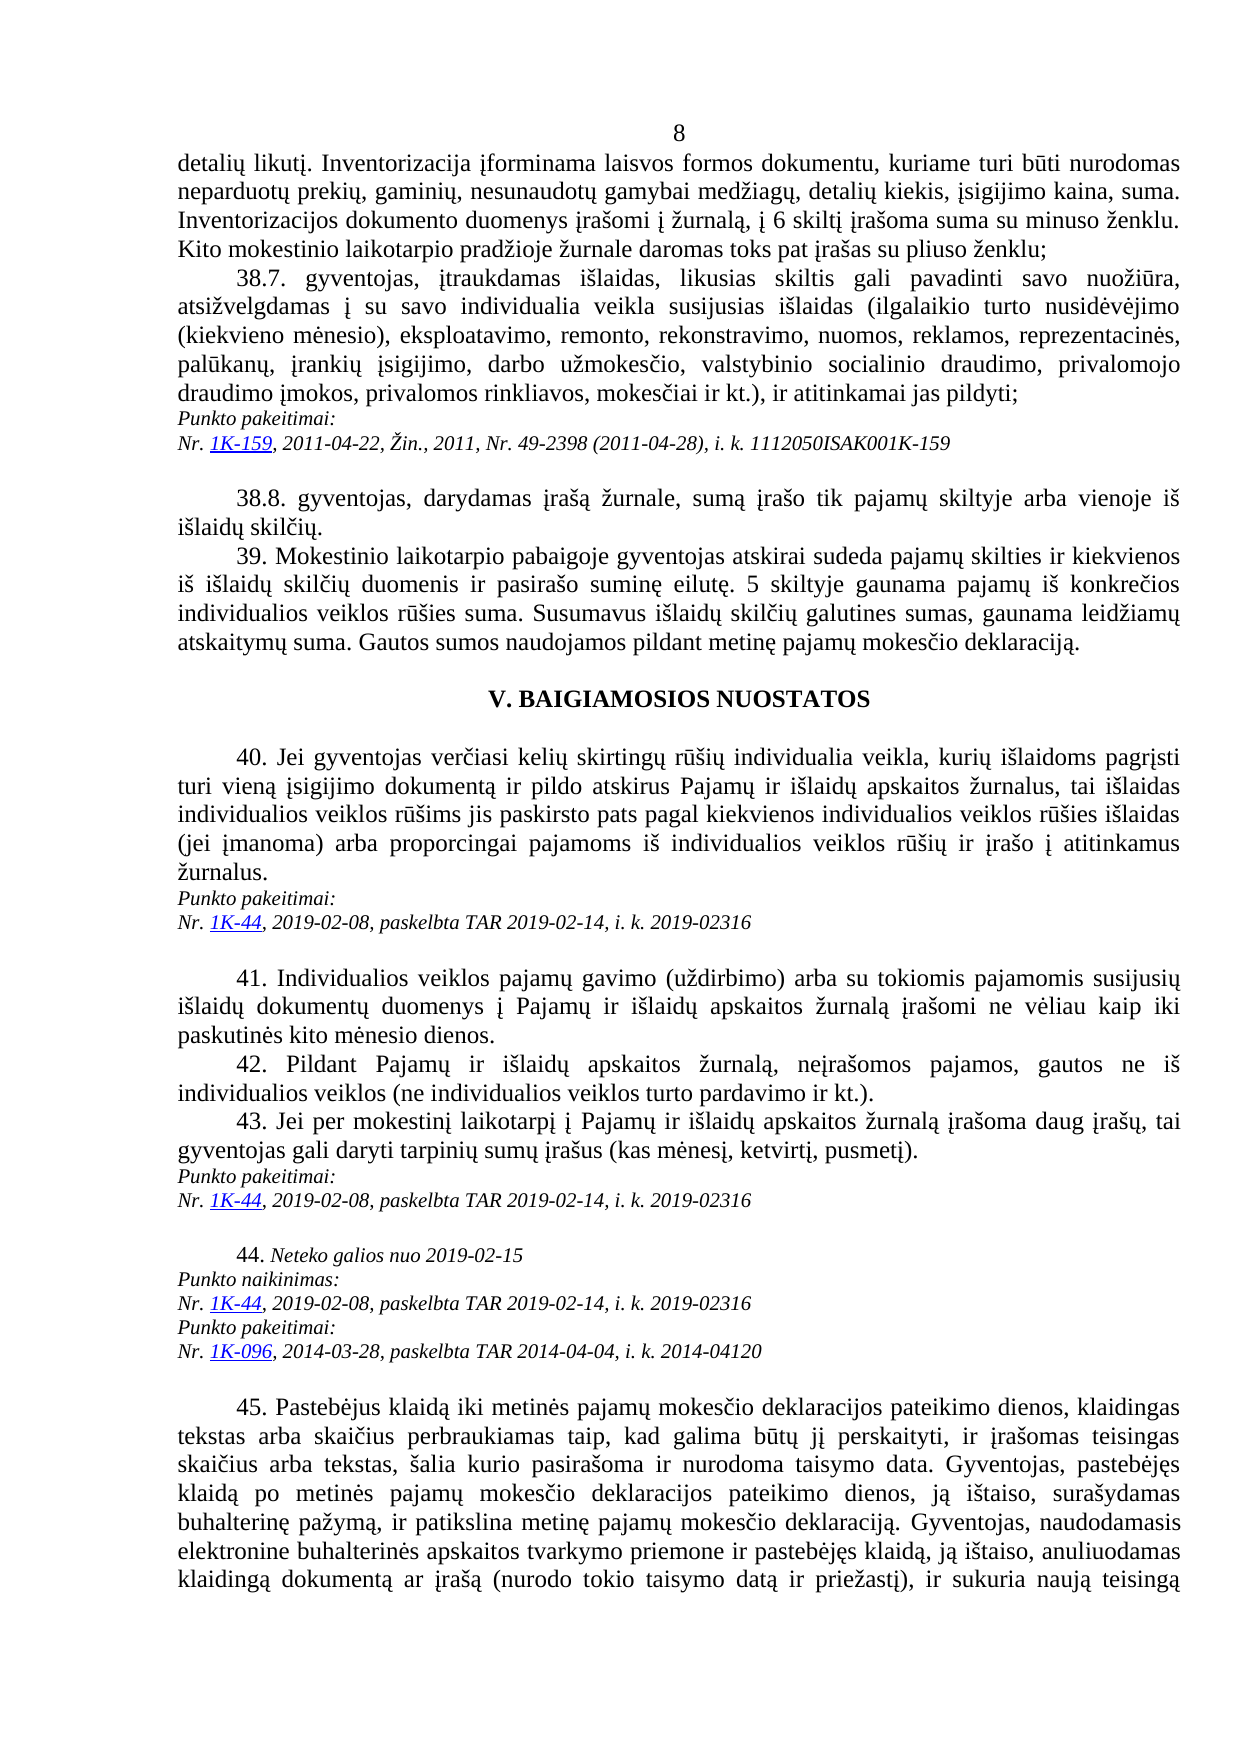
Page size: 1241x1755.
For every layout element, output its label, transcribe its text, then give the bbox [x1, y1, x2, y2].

text 38.8. gyventojas, darydamas įrašą žurnale, sumą įrašo tik pajamų skiltyje arba vienoje iš išlaidų skilčių. [177, 483, 1181, 541]
text Punkto naikinimas: [177, 1267, 1181, 1291]
text 42. Pildant Pajamų ir išlaidų apskaitos žurnalą, neįrašomos pajamos, gautos ne iš individualios veiklos (ne individualios veiklos turto pardavimo ir kt.). [177, 1049, 1181, 1106]
text Nr. 1K-44, 2019-02-08, paskelbta TAR 2019-02-14, i. k. 2019-02316 [177, 1291, 1181, 1315]
text Punkto pakeitimai: [177, 1315, 1181, 1339]
text 44. Neteko galios nuo 2019-02-15 [177, 1241, 1181, 1267]
text 45. Pastebėjus klaidą iki metinės pajamų mokesčio deklaracijos pateikimo dienos, klaidingas tekstas arba skaičius perbraukiamas taip, kad galima būtų jį perskaityti, ir įrašomas teisingas skaičius arba tekstas, šalia kurio pasirašoma ir nurodoma taisymo data. Gyventojas, pastebėjęs klaidą po metinės pajamų mokesčio deklaracijos pateikimo dienos, ją ištaiso, surašydamas buhalterinę pažymą, ir patikslina metinę pajamų mokesčio deklaraciją. Gyventojas, naudodamasis elektronine buhalterinės apskaitos tvarkymo priemone ir pastebėjęs klaidą, ją ištaiso, anuliuodamas klaidingą dokumentą ar įrašą (nurodo tokio taisymo datą ir priežastį), ir sukuria naują teisingą [177, 1392, 1181, 1593]
text detalių likutį. Inventorizacija įforminama laisvos formos dokumentu, kuriame turi būti nurodomas neparduotų prekių, gaminių, nesunaudotų gamybai medžiagų, detalių kiekis, įsigijimo kaina, suma. Inventorizacijos dokumento duomenys įrašomi į žurnalą, į 6 skiltį įrašoma suma su minuso ženklu. Kito mokestinio laikotarpio pradžioje žurnale daromas toks pat įrašas su pliuso ženklu; [177, 148, 1181, 263]
text 38.7. gyventojas, įtraukdamas išlaidas, likusias skiltis gali pavadinti savo nuožiūra, atsižvelgdamas į su savo individualia veikla susijusias išlaidas (ilgalaikio turto nusidėvėjimo (kiekvieno mėnesio), eksploatavimo, remonto, rekonstravimo, nuomos, reklamos, reprezentacinės, palūkanų, įrankių įsigijimo, darbo užmokesčio, valstybinio socialinio draudimo, privalomojo draudimo įmokos, privalomos rinkliavos, mokesčiai ir kt.), ir atitinkamai jas pildyti; [177, 263, 1181, 406]
text 41. Individualios veiklos pajamų gavimo (uždirbimo) arba su tokiomis pajamomis susijusių išlaidų dokumentų duomenys į Pajamų ir išlaidų apskaitos žurnalą įrašomi ne vėliau kaip iki paskutinės kito mėnesio dienos. [177, 963, 1181, 1049]
text Punkto pakeitimai: [177, 406, 1181, 430]
text 40. Jei gyventojas verčiasi kelių skirtingų rūšių individualia veikla, kurių išlaidoms pagrįsti turi vieną įsigijimo dokumentą ir pildo atskirus Pajamų ir išlaidų apskaitos žurnalus, tai išlaidas individualios veiklos rūšims jis paskirsto pats pagal kiekvienos individualios veiklos rūšies išlaidas (jei įmanoma) arba proporcingai pajamoms iš individualios veiklos rūšių ir įrašo į atitinkamus žurnalus. [177, 742, 1181, 886]
text 43. Jei per mokestinį laikotarpį į Pajamų ir išlaidų apskaitos žurnalą įrašoma daug įrašų, tai gyventojas gali daryti tarpinių sumų įrašus (kas mėnesį, ketvirtį, pusmetį). [177, 1106, 1181, 1164]
text Nr. 1K-44, 2019-02-08, paskelbta TAR 2019-02-14, i. k. 2019-02316 [177, 1188, 1181, 1212]
text Nr. 1K-44, 2019-02-08, paskelbta TAR 2019-02-14, i. k. 2019-02316 [177, 910, 1181, 934]
text V. BAIGIAMOSIOS NUOSTATOS [177, 684, 1181, 713]
text Nr. 1K-159, 2011-04-22, Žin., 2011, Nr. 49-2398 (2011-04-28), i. k. 1112050ISAK001K-159 [177, 430, 1181, 454]
text Punkto pakeitimai: [177, 886, 1181, 910]
text Nr. 1K-096, 2014-03-28, paskelbta TAR 2014-04-04, i. k. 2014-04120 [177, 1339, 1181, 1363]
text 39. Mokestinio laikotarpio pabaigoje gyventojas atskirai sudeda pajamų skilties ir kiekvienos iš išlaidų skilčių duomenis ir pasirašo suminę eilutę. 5 skiltyje gaunama pajamų iš konkrečios individualios veiklos rūšies suma. Susumavus išlaidų skilčių galutines sumas, gaunama leidžiamų atskaitymų suma. Gautos sumos naudojamos pildant metinę pajamų mokesčio deklaraciją. [177, 541, 1181, 656]
text Punkto pakeitimai: [177, 1164, 1181, 1188]
